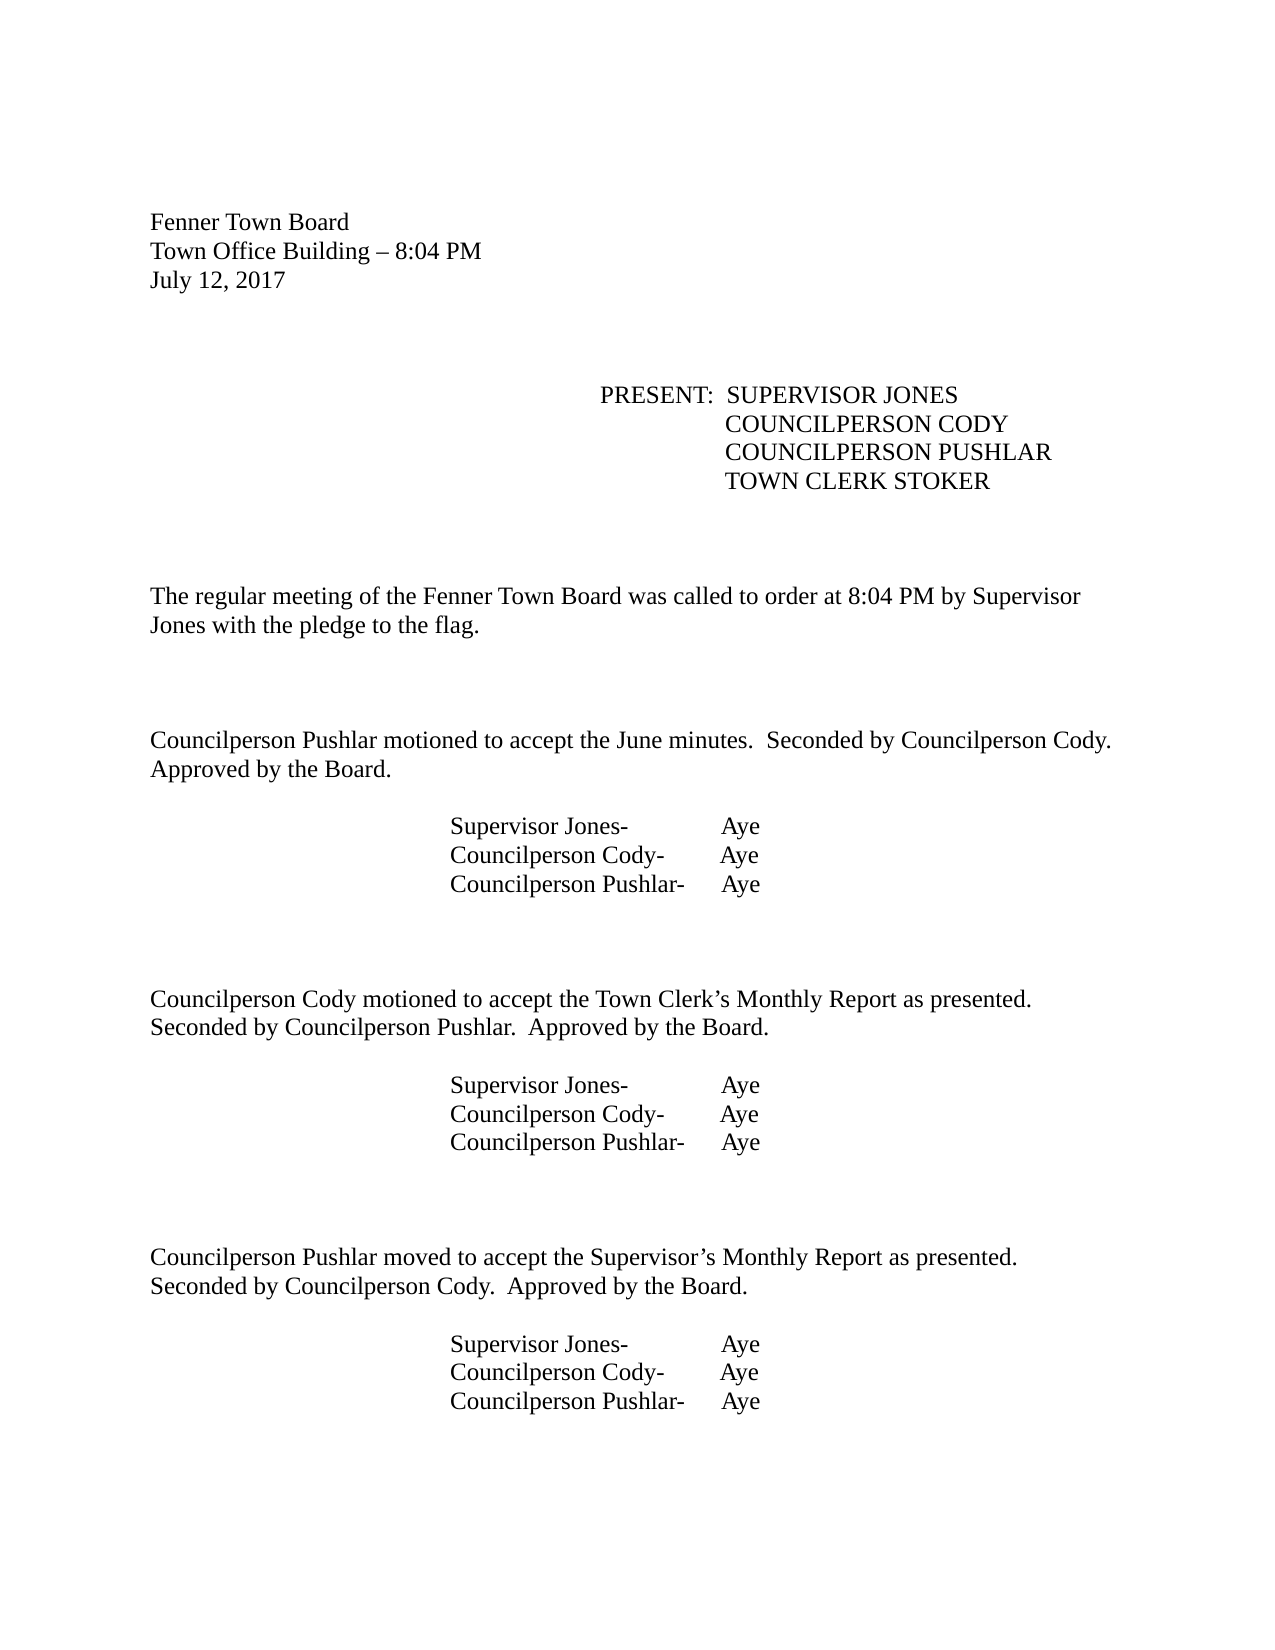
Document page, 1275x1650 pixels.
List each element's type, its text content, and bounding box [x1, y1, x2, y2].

text Town Office Building – 8:04 PM [150, 236, 1125, 265]
text Councilperson Cody- Aye [150, 840, 1125, 869]
text COUNCILPERSON CODY [150, 409, 1125, 437]
text Councilperson Pushlar motioned to accept the June minutes. Seconded by Councilperson Cody. Approved by the Board. [150, 725, 1125, 782]
text The regular meeting of the Fenner Town Board was called to order at 8:04 PM by Supervisor Jones with the pledge to the flag. [150, 581, 1125, 639]
text Councilperson Pushlar- Aye [150, 1386, 1125, 1415]
text Councilperson Pushlar- Aye [150, 869, 1125, 897]
text Councilperson Cody- Aye [150, 1357, 1125, 1386]
text Councilperson Cody motioned to accept the Town Clerk’s Monthly Report as presented. Seconded by Councilperson Pushlar. Approved by the Board. [150, 984, 1125, 1041]
text TOWN CLERK STOKER [150, 466, 1125, 495]
text Councilperson Pushlar moved to accept the Supervisor’s Monthly Report as presented. Seconded by Councilperson Cody. Approved by the Board. [150, 1242, 1125, 1300]
text Supervisor Jones- Aye [150, 1070, 1125, 1099]
text COUNCILPERSON PUSHLAR [150, 437, 1125, 466]
text Councilperson Cody- Aye [150, 1099, 1125, 1127]
text July 12, 2017 [150, 265, 1125, 294]
text Supervisor Jones- Aye [150, 811, 1125, 840]
text Councilperson Pushlar- Aye [150, 1127, 1125, 1156]
text PRESENT: SUPERVISOR JONES [150, 380, 1125, 409]
text Fenner Town Board [150, 207, 1125, 236]
text Supervisor Jones- Aye [150, 1329, 1125, 1357]
